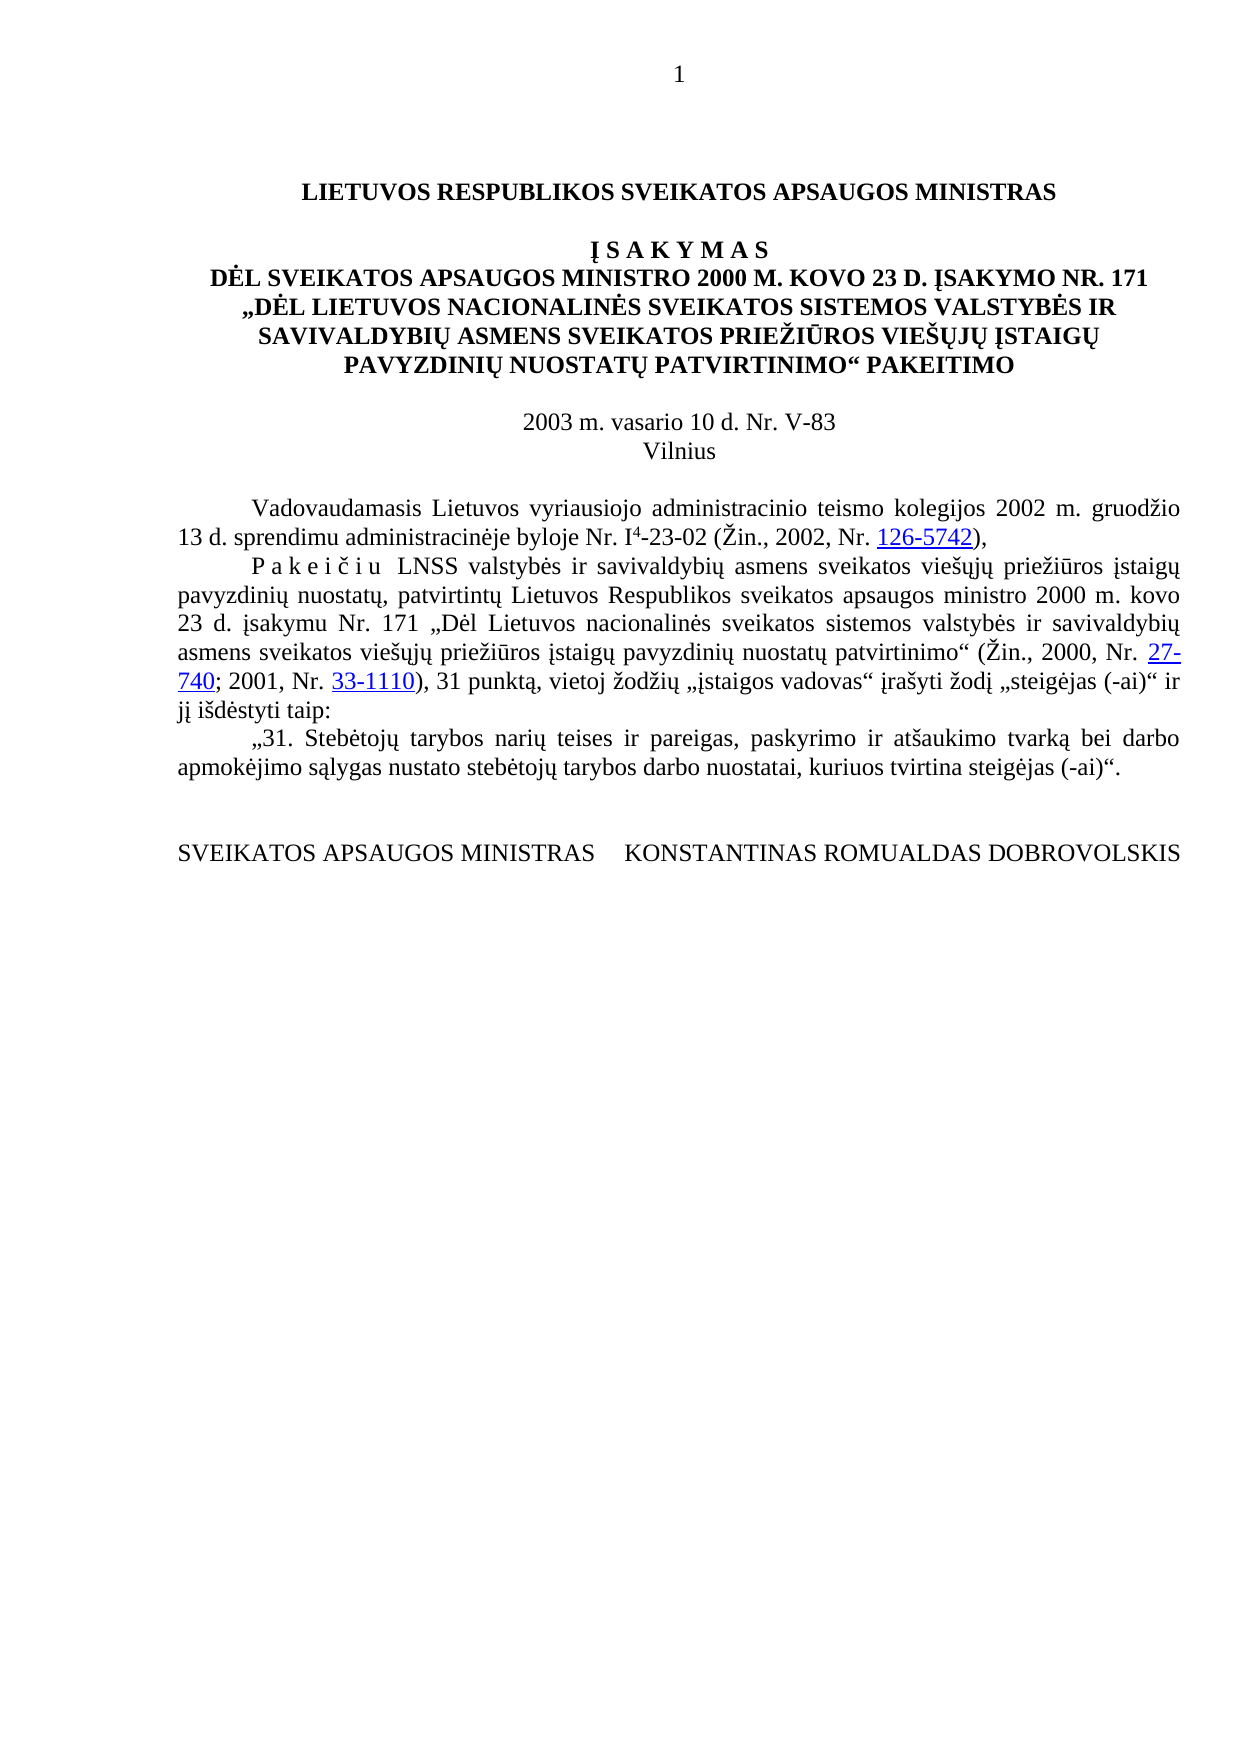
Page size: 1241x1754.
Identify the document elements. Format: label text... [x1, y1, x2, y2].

text Vilnius [177, 436, 1181, 465]
text LIETUVOS RESPUBLIKOS SVEIKATOS APSAUGOS MINISTRAS [177, 177, 1181, 206]
text „31. Stebėtojų tarybos narių teises ir pareigas, paskyrimo ir atšaukimo tvarką bei darbo apmokėjimo sąlygas nustato stebėtojų tarybos darbo nuostatai, kuriuos tvirtina steigėjas (-ai)“. [177, 723, 1181, 781]
text DĖL SVEIKATOS APSAUGOS MINISTRO 2000 M. KOVO 23 D. ĮSAKYMO NR. 171 „DĖL LIETUVOS NACIONALINĖS SVEIKATOS SISTEMOS VALSTYBĖS IR SAVIVALDYBIŲ ASMENS SVEIKATOS PRIEŽIŪROS VIEŠŲJŲ ĮSTAIGŲ PAVYZDINIŲ NUOSTATŲ PATVIRTINIMO“ PAKEITIMO [177, 263, 1181, 378]
text 2003 m. vasario 10 d. Nr. V-83 [177, 407, 1181, 436]
text SVEIKATOS APSAUGOS MINISTRAS KONSTANTINAS ROMUALDAS DOBROVOLSKIS [177, 838, 1181, 867]
text Pakeičiu LNSS valstybės ir savivaldybių asmens sveikatos viešųjų priežiūros įstaigų pavyzdinių nuostatų, patvirtintų Lietuvos Respublikos sveikatos apsaugos ministro 2000 m. kovo 23 d. įsakymu Nr. 171 „Dėl Lietuvos nacionalinės sveikatos sistemos valstybės ir savivaldybių asmens sveikatos viešųjų priežiūros įstaigų pavyzdinių nuostatų patvirtinimo“ (Žin., 2000, Nr. 27-740; 2001, Nr. 33-1110), 31 punktą, vietoj žodžių „įstaigos vadovas“ įrašyti žodį „steigėjas (-ai)“ ir jį išdėstyti taip: [177, 551, 1181, 723]
text Vadovaudamasis Lietuvos vyriausiojo administracinio teismo kolegijos 2002 m. gruodžio 13 d. sprendimu administracinėje byloje Nr. I4-23-02 (Žin., 2002, Nr. 126-5742), [177, 493, 1181, 551]
text Į S A K Y M A S [177, 235, 1181, 263]
